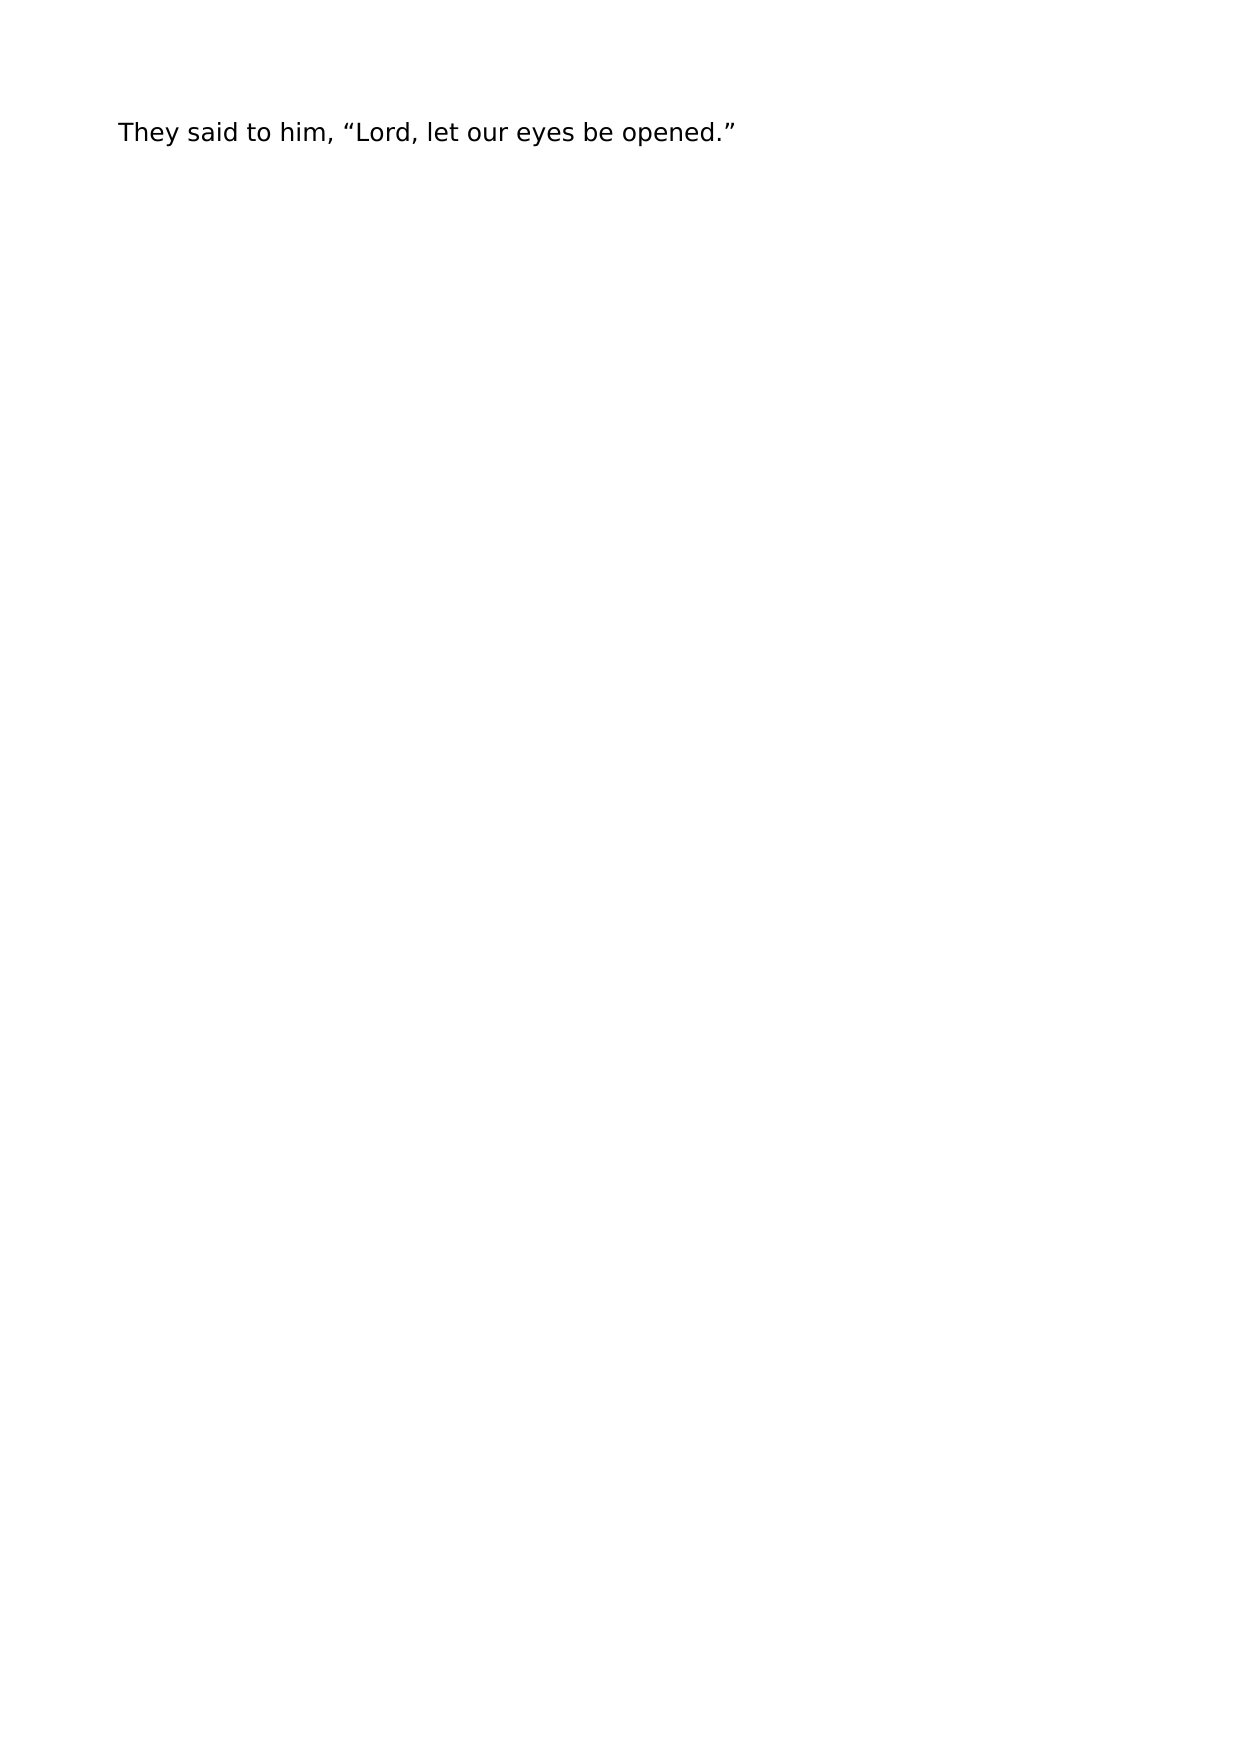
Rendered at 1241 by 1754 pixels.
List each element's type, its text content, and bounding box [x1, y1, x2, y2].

text They said to him, “Lord, let our eyes be opened.” [118, 118, 1122, 147]
